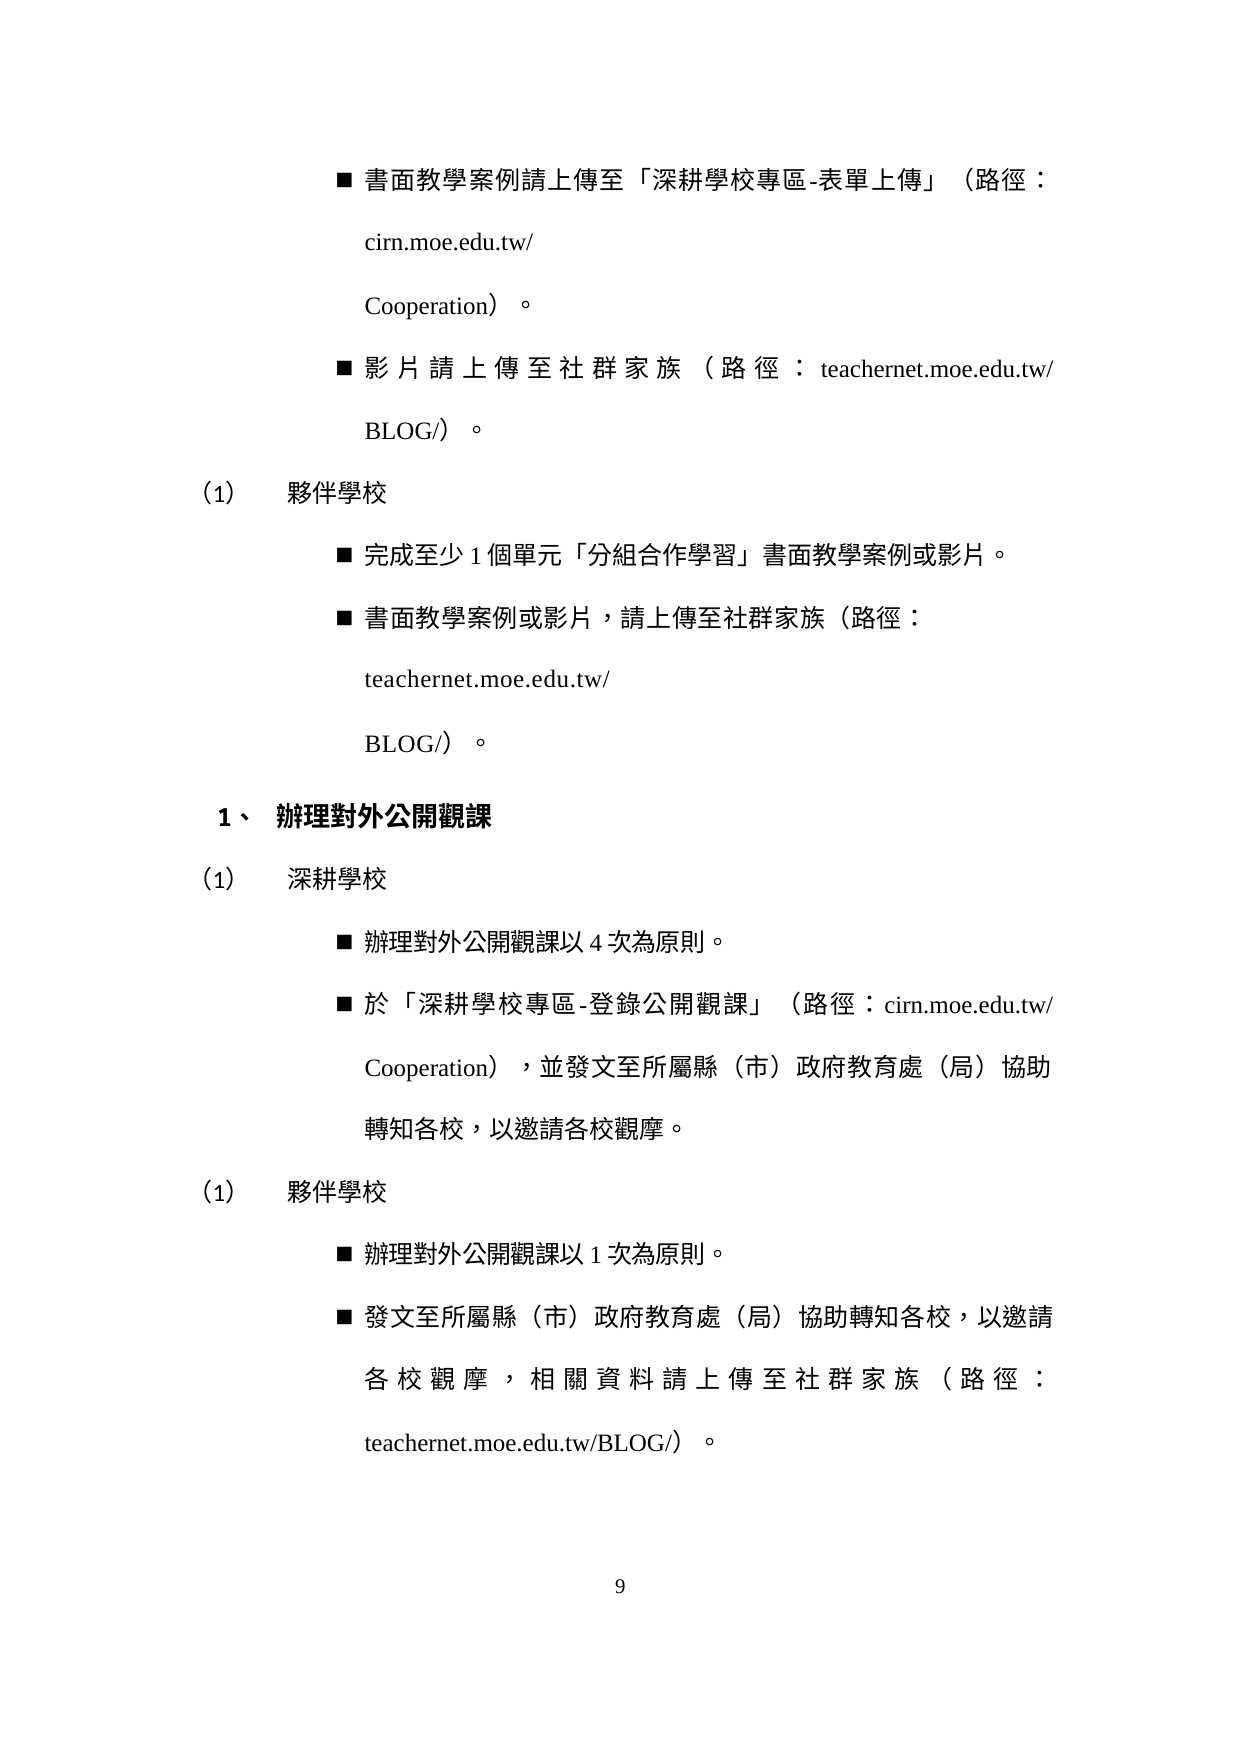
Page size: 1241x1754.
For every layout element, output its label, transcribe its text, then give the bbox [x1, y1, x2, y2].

list 辦理對外公開觀課以1次為原則。 [335, 1211, 1053, 1273]
list 於「深耕學校專區-登錄公開觀課」（路徑：cirn.moe.edu.tw/Cooperation），並發文至所屬縣（市）政府教育處（局）協助轉知各校，以邀請各校觀摩。 [335, 961, 1053, 1148]
list 夥伴學校 [187, 450, 1053, 512]
list 深耕學校 [187, 836, 1053, 898]
list 夥伴學校 [187, 1148, 1053, 1211]
list 書面教學案例或影片，請上傳至社群家族（路徑：teachernet.moe.edu.tw/ BLOG/）。 [335, 575, 1053, 762]
list 發文至所屬縣（市）政府教育處（局）協助轉知各校，以邀請各校觀摩，相關資料請上傳至社群家族（路徑：teachernet.moe.edu.tw/BLOG/）。 [335, 1273, 1053, 1461]
list 書面教學案例請上傳至「深耕學校專區-表單上傳」（路徑：cirn.moe.edu.tw/ Cooperation）。 [335, 137, 1053, 325]
list 辦理對外公開觀課 [217, 773, 1053, 836]
list 辦理對外公開觀課以4次為原則。 [335, 898, 1053, 961]
list 影片請上傳至社群家族（路徑：teachernet.moe.edu.tw/BLOG/）。 [335, 325, 1053, 450]
list 完成至少1個單元「分組合作學習」書面教學案例或影片。 [335, 512, 1053, 575]
